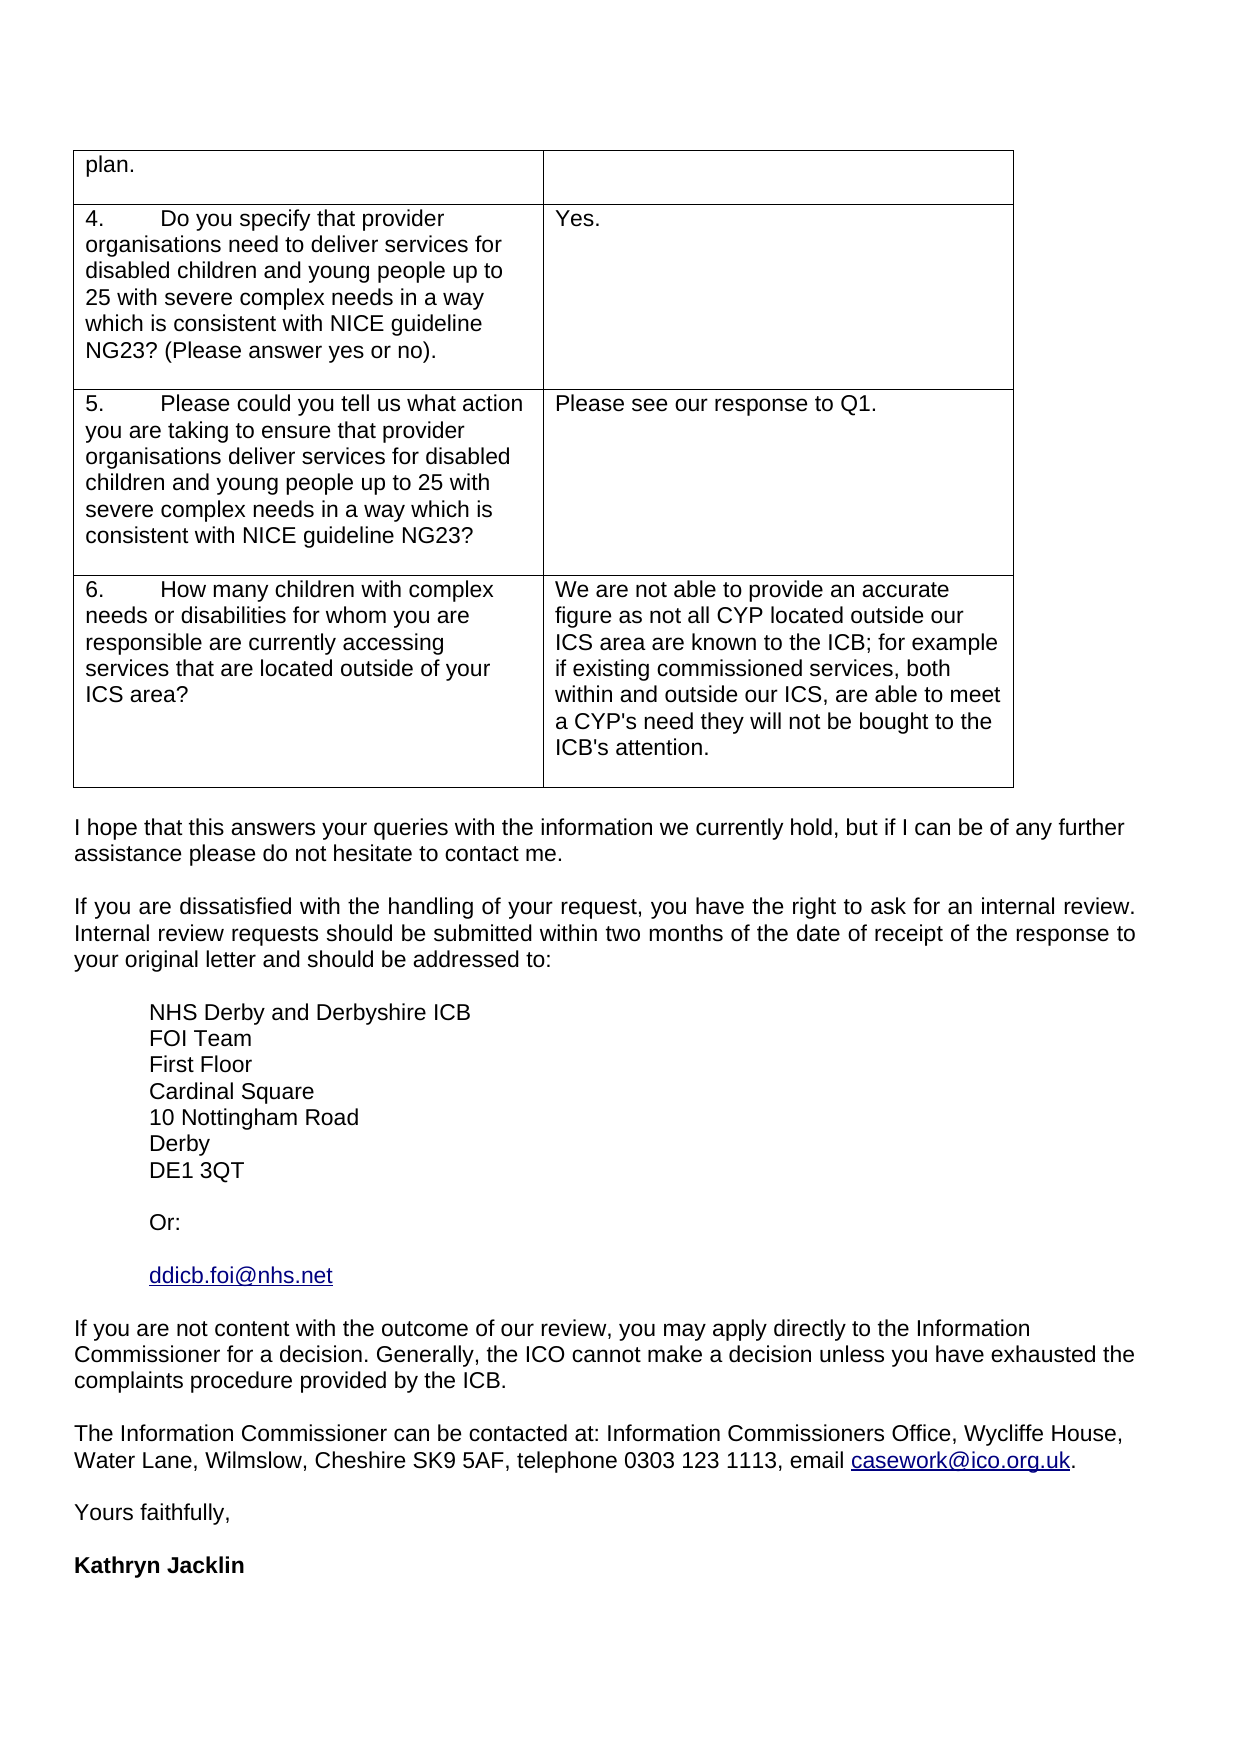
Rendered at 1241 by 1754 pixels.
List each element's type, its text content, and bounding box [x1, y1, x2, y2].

text Cardinal Square [74, 1078, 1137, 1104]
text Derby [74, 1130, 1137, 1157]
table_cell plan. [74, 151, 543, 204]
text The Information Commissioner can be contacted at: Information Commissioners Office, Wycliffe House, Water Lane, Wilmslow, Cheshire SK9 5AF, telephone 0303 123 1113, email casework@ico.org.uk. [74, 1420, 1137, 1473]
text First Floor [74, 1051, 1137, 1078]
text If you are not content with the outcome of our review, you may apply directly to the Information Commissioner for a decision. Generally, the ICO cannot make a decision unless you have exhausted the complaints procedure provided by the ICB. [74, 1315, 1137, 1394]
text If you are dissatisfied with the handling of your request, you have the right to ask for an internal review. Internal review requests should be submitted within two months of the date of receipt of the response to your original letter and should be addressed to: [74, 893, 1137, 972]
text I hope that this answers your queries with the information we currently hold, but if I can be of any further assistance please do not hesitate to contact me. [74, 814, 1137, 867]
table_cell 4. Do you specify that provider organisations need to deliver services for disabled children and young people up to 25 with severe complex needs in a way which is consistent with NICE guideline NG23? (Please answer yes or no). [74, 205, 543, 389]
text Kathryn Jacklin [74, 1552, 1137, 1578]
text DE1 3QT [74, 1157, 1137, 1183]
table_cell Yes. [544, 205, 1013, 389]
text 10 Nottingham Road [74, 1104, 1137, 1130]
table_cell 5. Please could you tell us what action you are taking to ensure that provider organisations deliver services for disabled children and young people up to 25 with severe complex needs in a way which is consistent with NICE guideline NG23? [74, 390, 543, 575]
table_cell [544, 151, 1013, 204]
table_cell Please see our response to Q1. [544, 390, 1013, 575]
text Or: [149, 1209, 1137, 1236]
table_cell We are not able to provide an accurate figure as not all CYP located outside our ICS area are known to the ICB; for example if existing commissioned services, both within and outside our ICS, are able to meet a CYP's need they will not be bought to the ICB's attention. [544, 576, 1013, 787]
text Yours faithfully, [74, 1499, 1137, 1526]
text ddicb.foi@nhs.net [149, 1262, 1137, 1288]
text NHS Derby and Derbyshire ICB FOI Team [149, 998, 1137, 1051]
table_cell 6. How many children with complex needs or disabilities for whom you are responsible are currently accessing services that are located outside of your ICS area? [74, 576, 543, 787]
